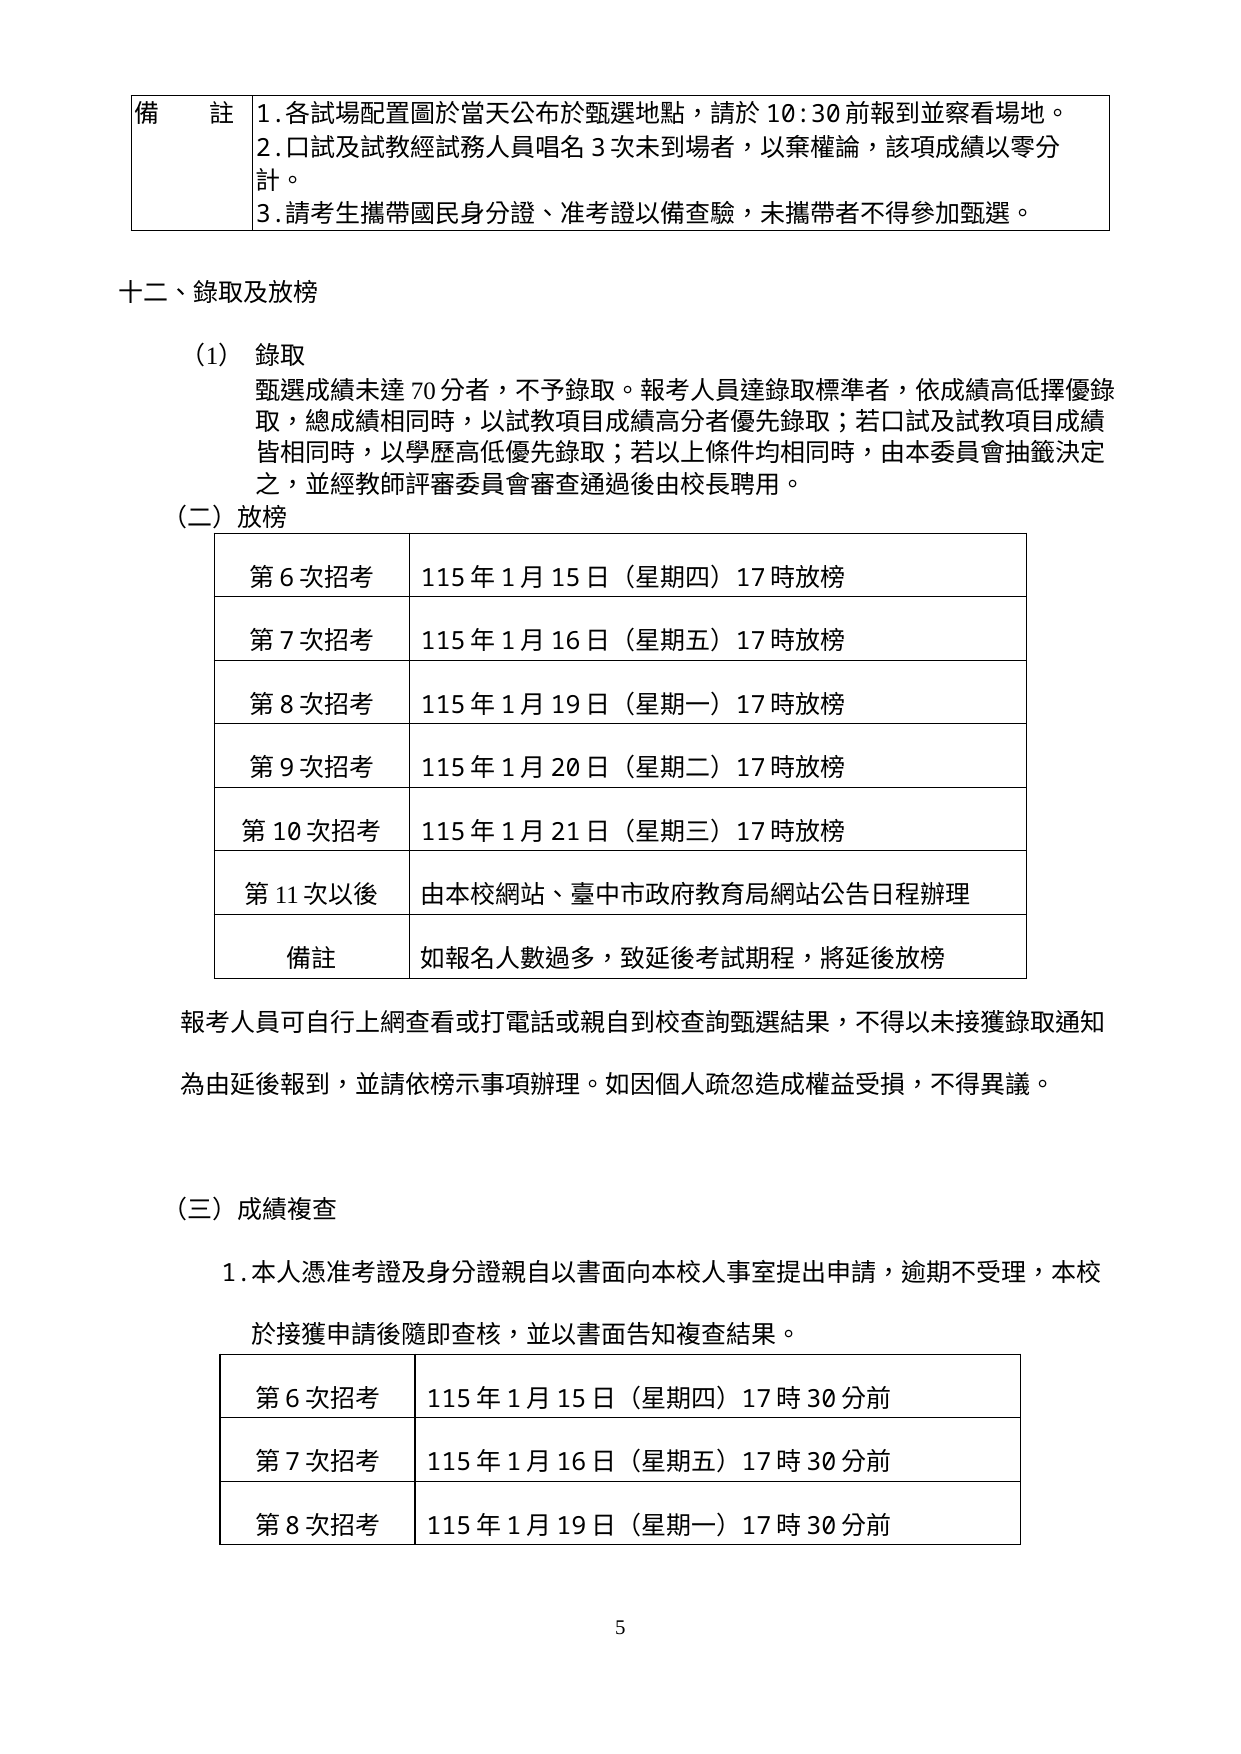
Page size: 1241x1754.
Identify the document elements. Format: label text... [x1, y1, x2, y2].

table_cell 115年1月16日（星期五）17時放榜 [410, 597, 1026, 660]
table_cell 第10次招考 [215, 788, 409, 850]
table_cell 第8次招考 [215, 661, 409, 723]
table_header 115年1月15日（星期四）17時30分前 [416, 1355, 1020, 1417]
table_cell 1.各試場配置圖於當天公布於甄選地點，請於10:30前報到並察看場地。 2.口試及試教經試務人員唱名3次未到場者，以棄權論，該項成績以零分計。 3.請考生攜帶國民身分證、准考證以備查驗，未攜帶者不得參加甄選。 [253, 96, 1109, 229]
table_cell 第11次以後 [215, 851, 409, 914]
table_cell 115年1月20日（星期二）17時放榜 [410, 724, 1026, 787]
text 十二、錄取及放榜 [118, 249, 1122, 312]
table_header 第6次招考 [215, 534, 409, 596]
table_cell 第7次招考 [215, 597, 409, 660]
table_cell 115年1月16日（星期五）17時30分前 [416, 1418, 1020, 1481]
table_cell 由本校網站、臺中市政府教育局網站公告日程辦理 [410, 851, 1026, 914]
table_header 第6次招考 [221, 1355, 414, 1417]
text 報考人員可自行上網查看或打電話或親自到校查詢甄選結果，不得以未接獲錄取通知為由延後報到，並請依榜示事項辦理。如因個人疏忽造成權益受損，不得異議。 [181, 978, 1122, 1103]
table_cell 115年1月19日（星期一）17時30分前 [416, 1482, 1020, 1544]
table_cell 第9次招考 [215, 724, 409, 787]
table_cell 115年1月19日（星期一）17時放榜 [410, 661, 1026, 723]
table_cell 如報名人數過多，致延後考試期程，將延後放榜 [410, 915, 1026, 977]
table_cell 第7次招考 [221, 1418, 414, 1481]
text 甄選成績未達70分者，不予錄取。報考人員達錄取標準者，依成績高低擇優錄取，總成績相同時，以試教項目成績高分者優先錄取；若口試及試教項目成績皆相同時，以學歷高低優先錄取；若以上條件均相同時，由本委員會抽籤決定之，並經教師評審委員會審查通過後由校長聘用。 [256, 374, 1122, 499]
table_cell 備 註 [132, 96, 252, 229]
table_cell 115年1月21日（星期三）17時放榜 [410, 788, 1026, 850]
text （三）成績複查 [162, 1166, 1122, 1228]
table_cell 備註 [215, 915, 409, 977]
list 錄取 [181, 312, 1122, 374]
table_header 115年1月15日（星期四）17時放榜 [410, 534, 1026, 596]
table_cell 第8次招考 [221, 1482, 414, 1544]
text 1.本人憑准考證及身分證親自以書面向本校人事室提出申請，逾期不受理，本校於接獲申請後隨即查核，並以書面告知複查結果。 [221, 1228, 1122, 1353]
text （二）放榜 [162, 499, 1122, 533]
